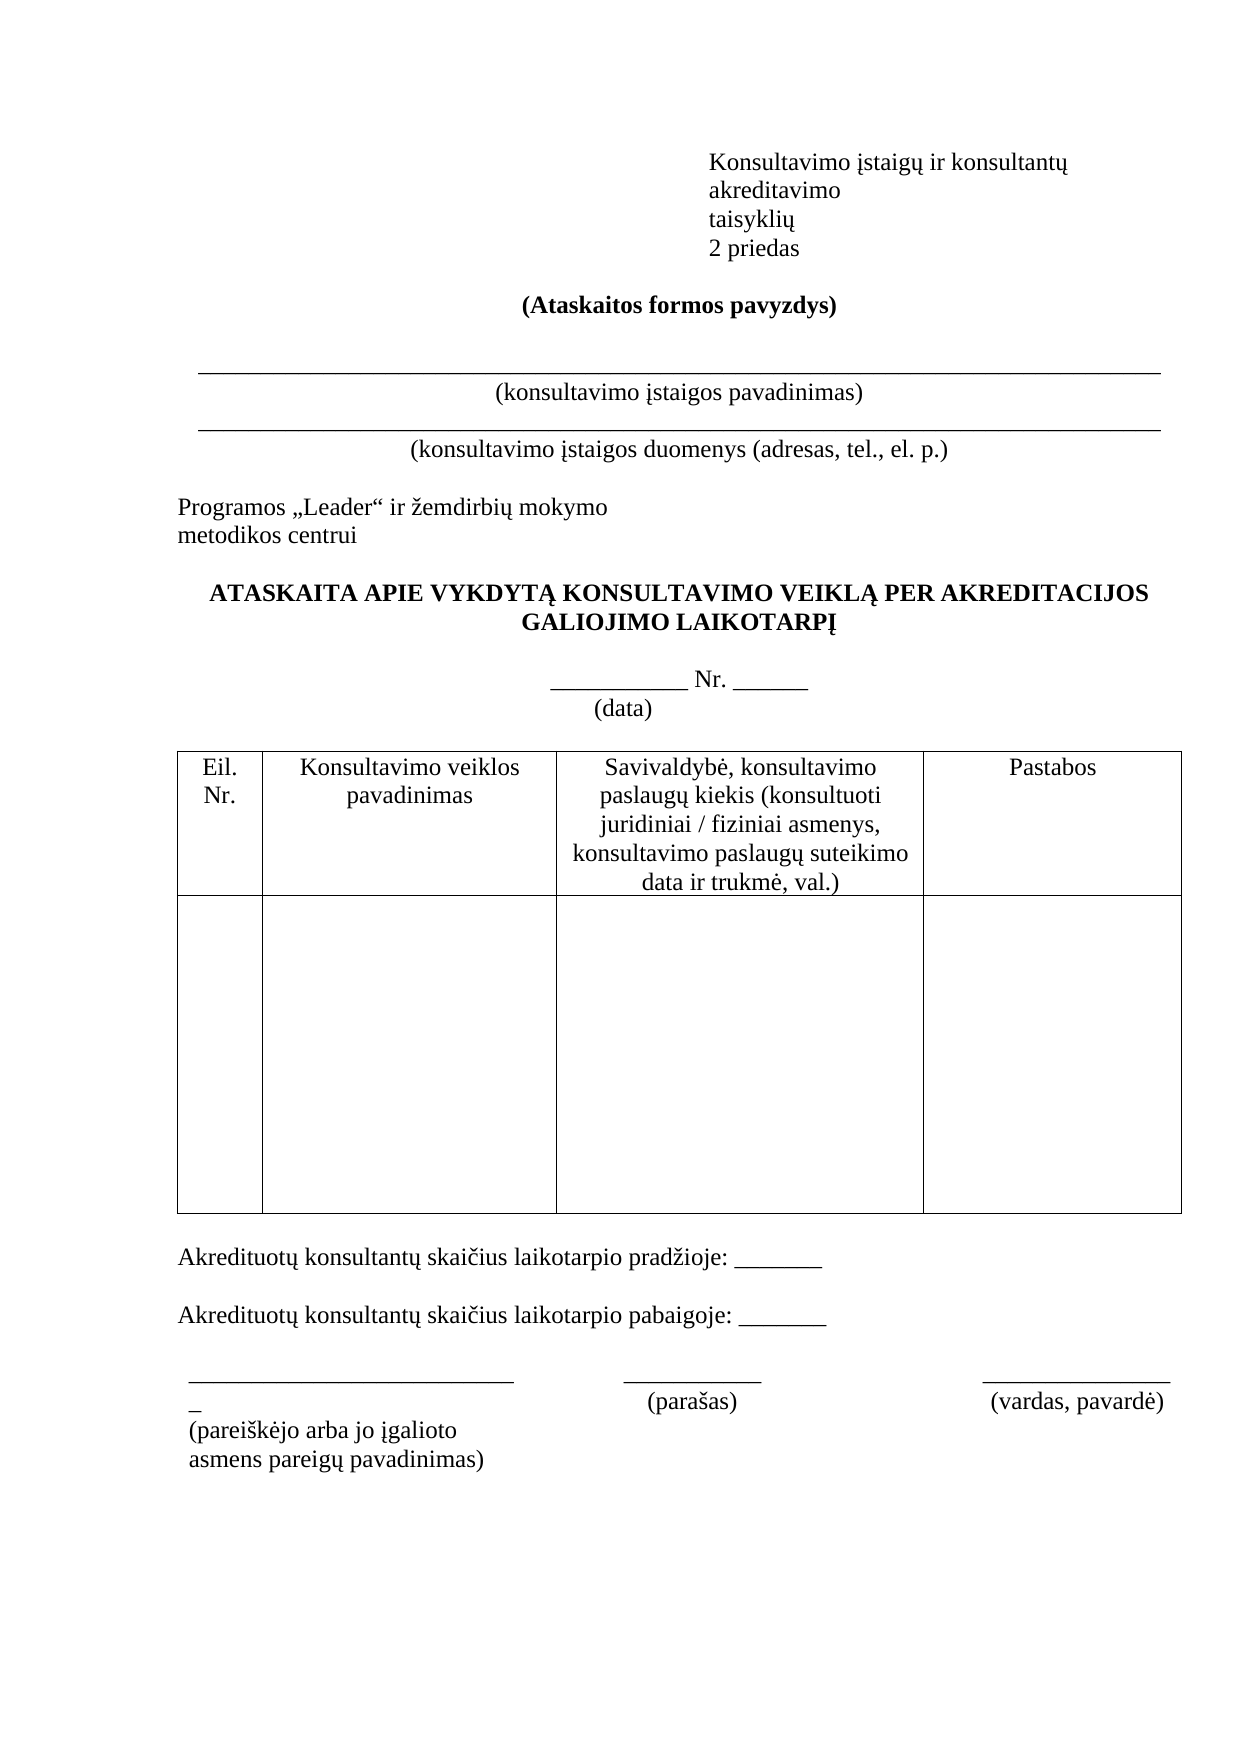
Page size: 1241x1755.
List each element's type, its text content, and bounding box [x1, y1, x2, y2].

table_cell [557, 896, 923, 1213]
table_header Konsultavimo veiklos pavadinimas [263, 752, 556, 895]
text (konsultavimo įstaigos duomenys (adresas, tel., el. p.) [177, 434, 1181, 463]
table_header ___________________________ (pareiškėjo arba jo įgalioto asmens pareigų pavadinimas) [177, 1358, 529, 1472]
text (konsultavimo įstaigos pavadinimas) [177, 377, 1181, 406]
text Akredituotų konsultantų skaičius laikotarpio pradžioje: _______ [177, 1242, 1181, 1271]
text _____________________________________________________________________________ [177, 348, 1181, 377]
table_header Eil. Nr. [178, 752, 262, 895]
text ATASKAITA APIE VYKDYTĄ KONSULTAVIMO VEIKLĄ PER AKREDITACIJOS GALIOJIMO LAIKOTARPĮ [177, 578, 1181, 636]
text (Ataskaitos formos pavyzdys) [177, 291, 1181, 319]
text 2 priedas [709, 233, 1181, 262]
table_cell [178, 896, 262, 1213]
table_header ___________ (parašas) [529, 1358, 855, 1472]
text Akredituotų konsultantų skaičius laikotarpio pabaigoje: _______ [177, 1300, 1181, 1329]
table_header Savivaldybė, konsultavimo paslaugų kiekis (konsultuoti juridiniai / fiziniai asmenys, konsultavimo paslaugų suteikimo data ir trukmė, val.) [557, 752, 923, 895]
text (data) [177, 693, 1181, 722]
table_header Pastabos [924, 752, 1181, 895]
table_header _______________ (vardas, pavardė) [855, 1358, 1181, 1472]
text Programos „Leader“ ir žemdirbių mokymo [177, 492, 1181, 521]
text taisyklių [709, 204, 1181, 233]
text Konsultavimo įstaigų ir konsultantų akreditavimo [709, 147, 1181, 204]
text _____________________________________________________________________________ [177, 406, 1181, 434]
text ___________ Nr. ______ [177, 664, 1181, 693]
table_cell [924, 896, 1181, 1213]
table_cell [263, 896, 556, 1213]
text metodikos centrui [177, 521, 1181, 549]
